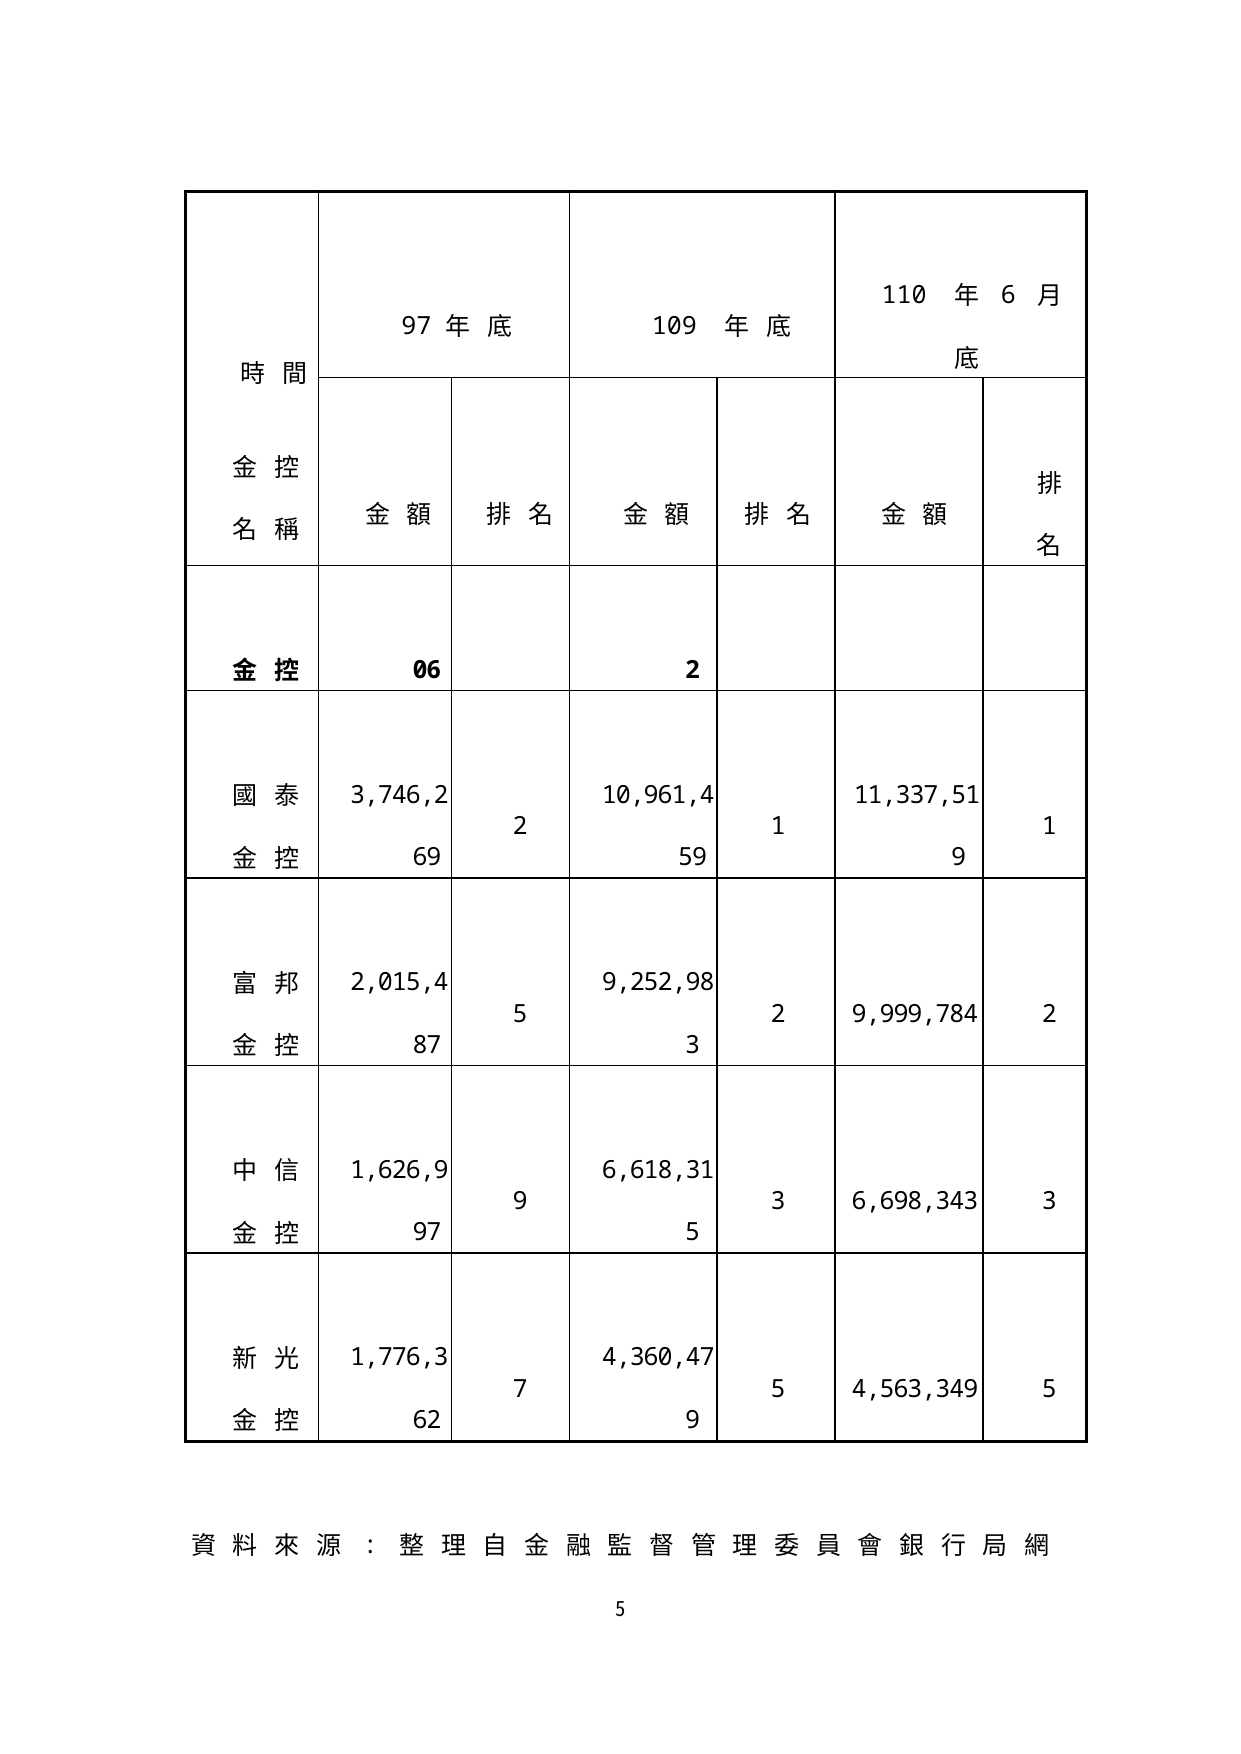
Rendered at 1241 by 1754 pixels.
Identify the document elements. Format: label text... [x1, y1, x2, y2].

table_cell 3 [718, 1066, 834, 1252]
table_cell [984, 566, 1085, 689]
table_cell 9,252,983 [570, 879, 716, 1064]
table_cell [836, 566, 982, 689]
table_cell 金額 [570, 378, 716, 564]
table_cell 2 [718, 879, 834, 1064]
table_cell 6,698,343 [836, 1066, 982, 1252]
table_cell 9 [452, 1066, 569, 1252]
table_cell 2 [570, 566, 716, 689]
table_cell 10,961,459 [570, 691, 716, 877]
table_cell 4,360,479 [570, 1254, 716, 1439]
table_cell 5 [452, 879, 569, 1064]
table_cell 1 [984, 691, 1085, 877]
table_cell 7 [452, 1254, 569, 1439]
table_cell 1 [718, 691, 834, 877]
table_cell 金額 [319, 378, 451, 564]
table_cell 5 [718, 1254, 834, 1439]
table_cell 富邦金控 [187, 879, 318, 1064]
table_cell 6,618,315 [570, 1066, 716, 1252]
table_cell 3 [984, 1066, 1085, 1252]
table_cell 2 [984, 879, 1085, 1064]
table_cell 9,999,784 [836, 879, 982, 1064]
table_header 109年底 [570, 193, 834, 377]
table_cell 2 [452, 691, 569, 877]
table_cell 1,776,362 [319, 1254, 451, 1439]
table_header 97年底 [319, 193, 569, 377]
table_cell 新光金控 [187, 1254, 318, 1439]
table_cell 中信金控 [187, 1066, 318, 1252]
table_cell 2,015,487 [319, 879, 451, 1064]
table_cell [452, 566, 569, 689]
table_header 110年6月底 [836, 193, 1085, 377]
table_cell 11,337,519 [836, 691, 982, 877]
table_cell 1,626,997 [319, 1066, 451, 1252]
table_cell 5 [984, 1254, 1085, 1439]
table_cell 排名 [984, 378, 1085, 564]
table_cell 排名 [452, 378, 569, 564]
table_cell 國泰金控 [187, 691, 318, 877]
table_cell 06 [319, 566, 451, 689]
table_cell 排名 [718, 378, 834, 564]
table_cell 金額 [836, 378, 982, 564]
table_cell 4,563,349 [836, 1254, 982, 1439]
table_cell 金控 [187, 566, 318, 689]
table_cell 3,746,269 [319, 691, 451, 877]
table_header 時間 金控名稱 [187, 193, 318, 564]
text 資料來源:整理自金融監督管理委員會銀行局網 [183, 1502, 1058, 1564]
table_cell [718, 566, 834, 689]
